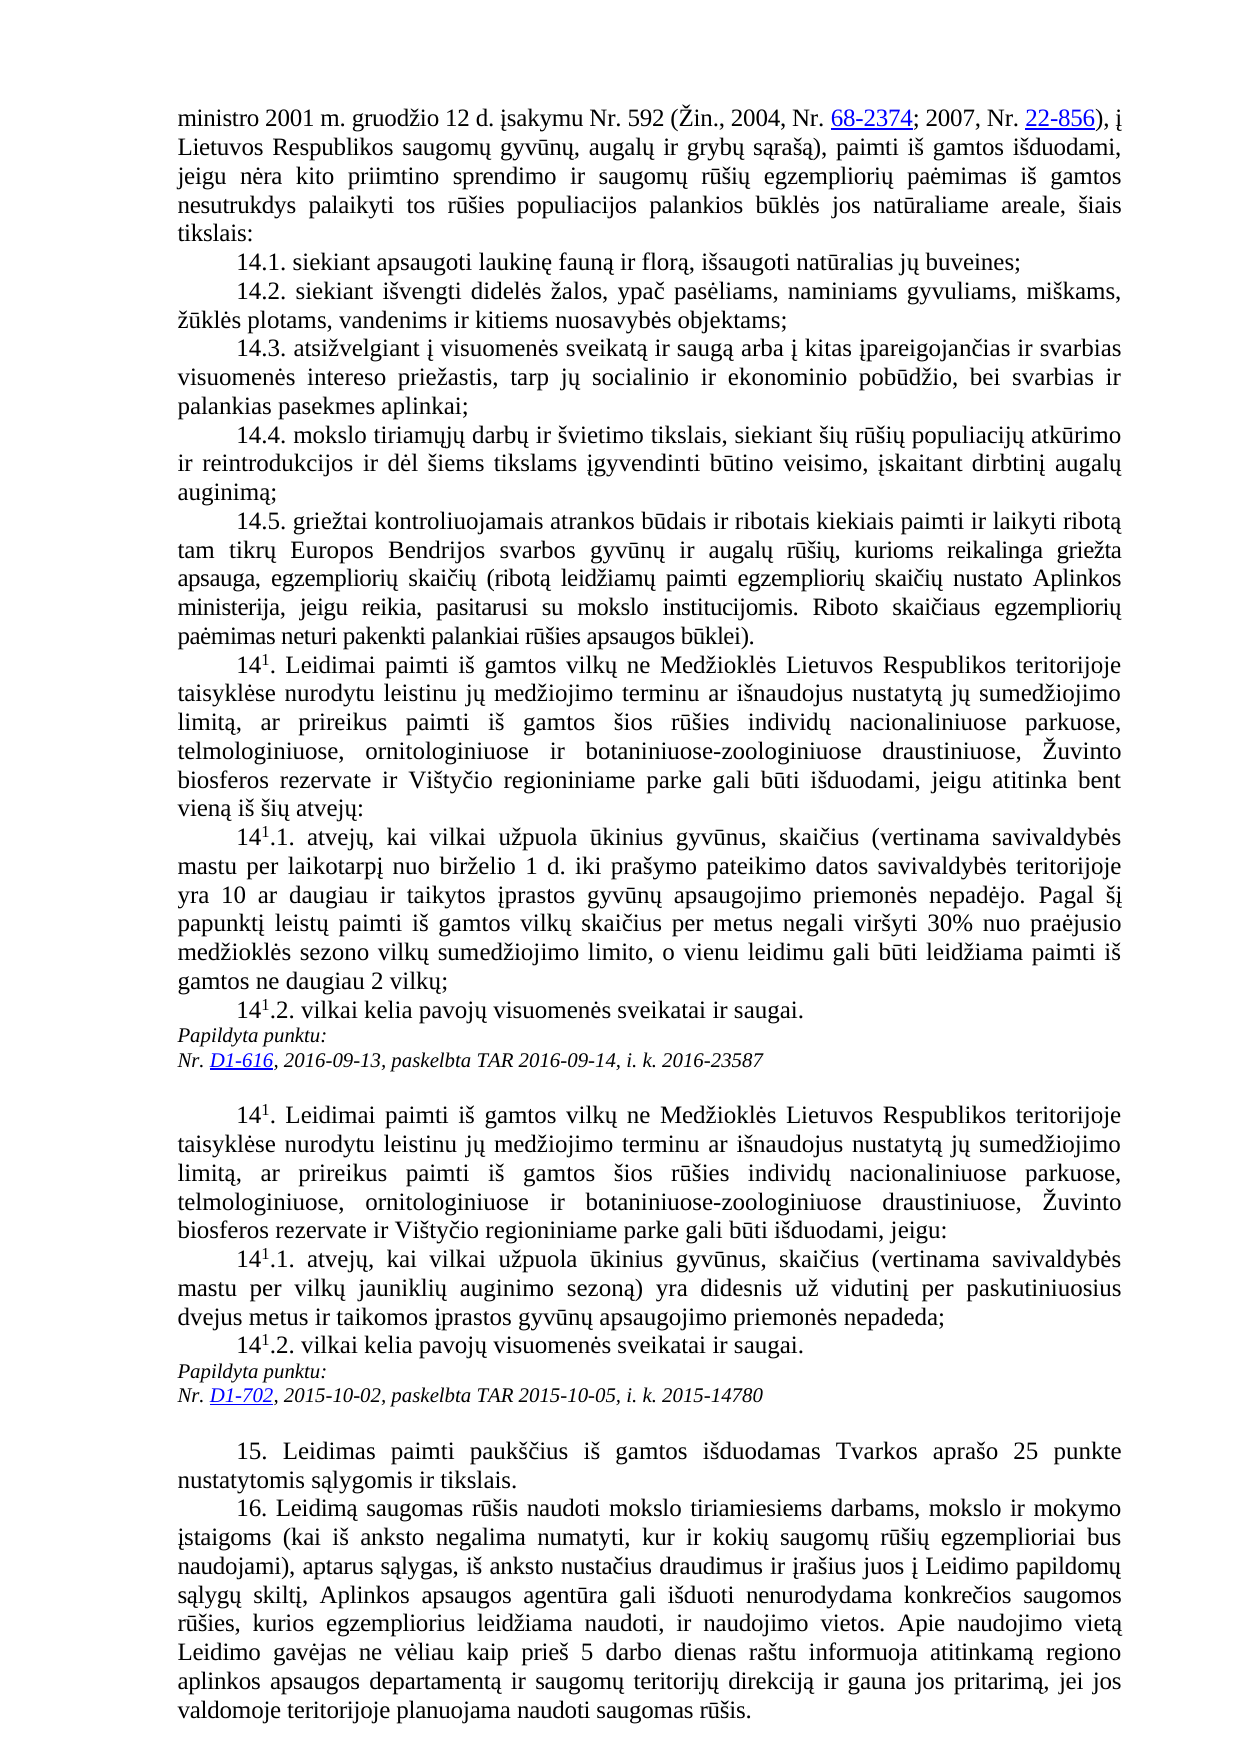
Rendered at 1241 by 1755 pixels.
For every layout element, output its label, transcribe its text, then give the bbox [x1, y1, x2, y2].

text 141.1. atvejų, kai vilkai užpuola ūkinius gyvūnus, skaičius (vertinama savivaldybės mastu per vilkų jauniklių auginimo sezoną) yra didesnis už vidutinį per paskutiniuosius dvejus metus ir taikomos įprastos gyvūnų apsaugojimo priemonės nepadeda; [177, 1244, 1122, 1330]
text 141.2. vilkai kelia pavojų visuomenės sveikatai ir saugai. [177, 995, 1122, 1023]
text Papildyta punktu: [177, 1023, 1122, 1047]
text Nr. D1-616, 2016-09-13, paskelbta TAR 2016-09-14, i. k. 2016-23587 [177, 1047, 1122, 1072]
text 141. Leidimai paimti iš gamtos vilkų ne Medžioklės Lietuvos Respublikos teritorijoje taisyklėse nurodytu leistinu jų medžiojimo terminu ar išnaudojus nustatytą jų sumedžiojimo limitą, ar prireikus paimti iš gamtos šios rūšies individų nacionaliniuose parkuose, telmologiniuose, ornitologiniuose ir botaniniuose-zoologiniuose draustiniuose, Žuvinto biosferos rezervate ir Vištyčio regioniniame parke gali būti išduodami, jeigu atitinka bent vieną iš šių atvejų: [177, 650, 1122, 822]
text Nr. D1-702, 2015-10-02, paskelbta TAR 2015-10-05, i. k. 2015-14780 [177, 1383, 1122, 1407]
text 14.1. siekiant apsaugoti laukinę fauną ir florą, išsaugoti natūralias jų buveines; [177, 247, 1122, 276]
text 141.2. vilkai kelia pavojų visuomenės sveikatai ir saugai. [177, 1330, 1122, 1359]
text 14.2. siekiant išvengti didelės žalos, ypač pasėliams, naminiams gyvuliams, miškams, žūklės plotams, vandenims ir kitiems nuosavybės objektams; [177, 276, 1122, 333]
text 14.5. griežtai kontroliuojamais atrankos būdais ir ribotais kiekiais paimti ir laikyti ribotą tam tikrų Europos Bendrijos svarbos gyvūnų ir augalų rūšių, kurioms reikalinga griežta apsauga, egzempliorių skaičių (ribotą leidžiamų paimti egzempliorių skaičių nustato Aplinkos ministerija, jeigu reikia, pasitarusi su mokslo institucijomis. Riboto skaičiaus egzempliorių paėmimas neturi pakenkti palankiai rūšies apsaugos būklei). [177, 506, 1122, 650]
text Papildyta punktu: [177, 1359, 1122, 1383]
text 14.4. mokslo tiriamųjų darbų ir švietimo tikslais, siekiant šių rūšių populiacijų atkūrimo ir reintrodukcijos ir dėl šiems tikslams įgyvendinti būtino veisimo, įskaitant dirbtinį augalų auginimą; [177, 420, 1122, 506]
text ministro 2001 m. gruodžio 12 d. įsakymu Nr. 592 (Žin., 2004, Nr. 68-2374; 2007, Nr. 22-856), į Lietuvos Respublikos saugomų gyvūnų, augalų ir grybų sąrašą), paimti iš gamtos išduodami, jeigu nėra kito priimtino sprendimo ir saugomų rūšių egzempliorių paėmimas iš gamtos nesutrukdys palaikyti tos rūšies populiacijos palankios būklės jos natūraliame areale, šiais tikslais: [177, 103, 1122, 247]
text 141. Leidimai paimti iš gamtos vilkų ne Medžioklės Lietuvos Respublikos teritorijoje taisyklėse nurodytu leistinu jų medžiojimo terminu ar išnaudojus nustatytą jų sumedžiojimo limitą, ar prireikus paimti iš gamtos šios rūšies individų nacionaliniuose parkuose, telmologiniuose, ornitologiniuose ir botaniniuose-zoologiniuose draustiniuose, Žuvinto biosferos rezervate ir Vištyčio regioniniame parke gali būti išduodami, jeigu: [177, 1100, 1122, 1244]
text 14.3. atsižvelgiant į visuomenės sveikatą ir saugą arba į kitas įpareigojančias ir svarbias visuomenės intereso priežastis, tarp jų socialinio ir ekonominio pobūdžio, bei svarbias ir palankias pasekmes aplinkai; [177, 333, 1122, 420]
text 141.1. atvejų, kai vilkai užpuola ūkinius gyvūnus, skaičius (vertinama savivaldybės mastu per laikotarpį nuo birželio 1 d. iki prašymo pateikimo datos savivaldybės teritorijoje yra 10 ar daugiau ir taikytos įprastos gyvūnų apsaugojimo priemonės nepadėjo. Pagal šį papunktį leistų paimti iš gamtos vilkų skaičius per metus negali viršyti 30% nuo praėjusio medžioklės sezono vilkų sumedžiojimo limito, o vienu leidimu gali būti leidžiama paimti iš gamtos ne daugiau 2 vilkų; [177, 822, 1122, 995]
text 15. Leidimas paimti paukščius iš gamtos išduodamas Tvarkos aprašo 25 punkte nustatytomis sąlygomis ir tikslais. [177, 1436, 1122, 1493]
text 16. Leidimą saugomas rūšis naudoti mokslo tiriamiesiems darbams, mokslo ir mokymo įstaigoms (kai iš anksto negalima numatyti, kur ir kokių saugomų rūšių egzemplioriai bus naudojami), aptarus sąlygas, iš anksto nustačius draudimus ir įrašius juos į Leidimo papildomų sąlygų skiltį, Aplinkos apsaugos agentūra gali išduoti nenurodydama konkrečios saugomos rūšies, kurios egzempliorius leidžiama naudoti, ir naudojimo vietos. Apie naudojimo vietą Leidimo gavėjas ne vėliau kaip prieš 5 darbo dienas raštu informuoja atitinkamą regiono aplinkos apsaugos departamentą ir saugomų teritorijų direkciją ir gauna jos pritarimą, jei jos valdomoje teritorijoje planuojama naudoti saugomas rūšis. [177, 1493, 1122, 1723]
